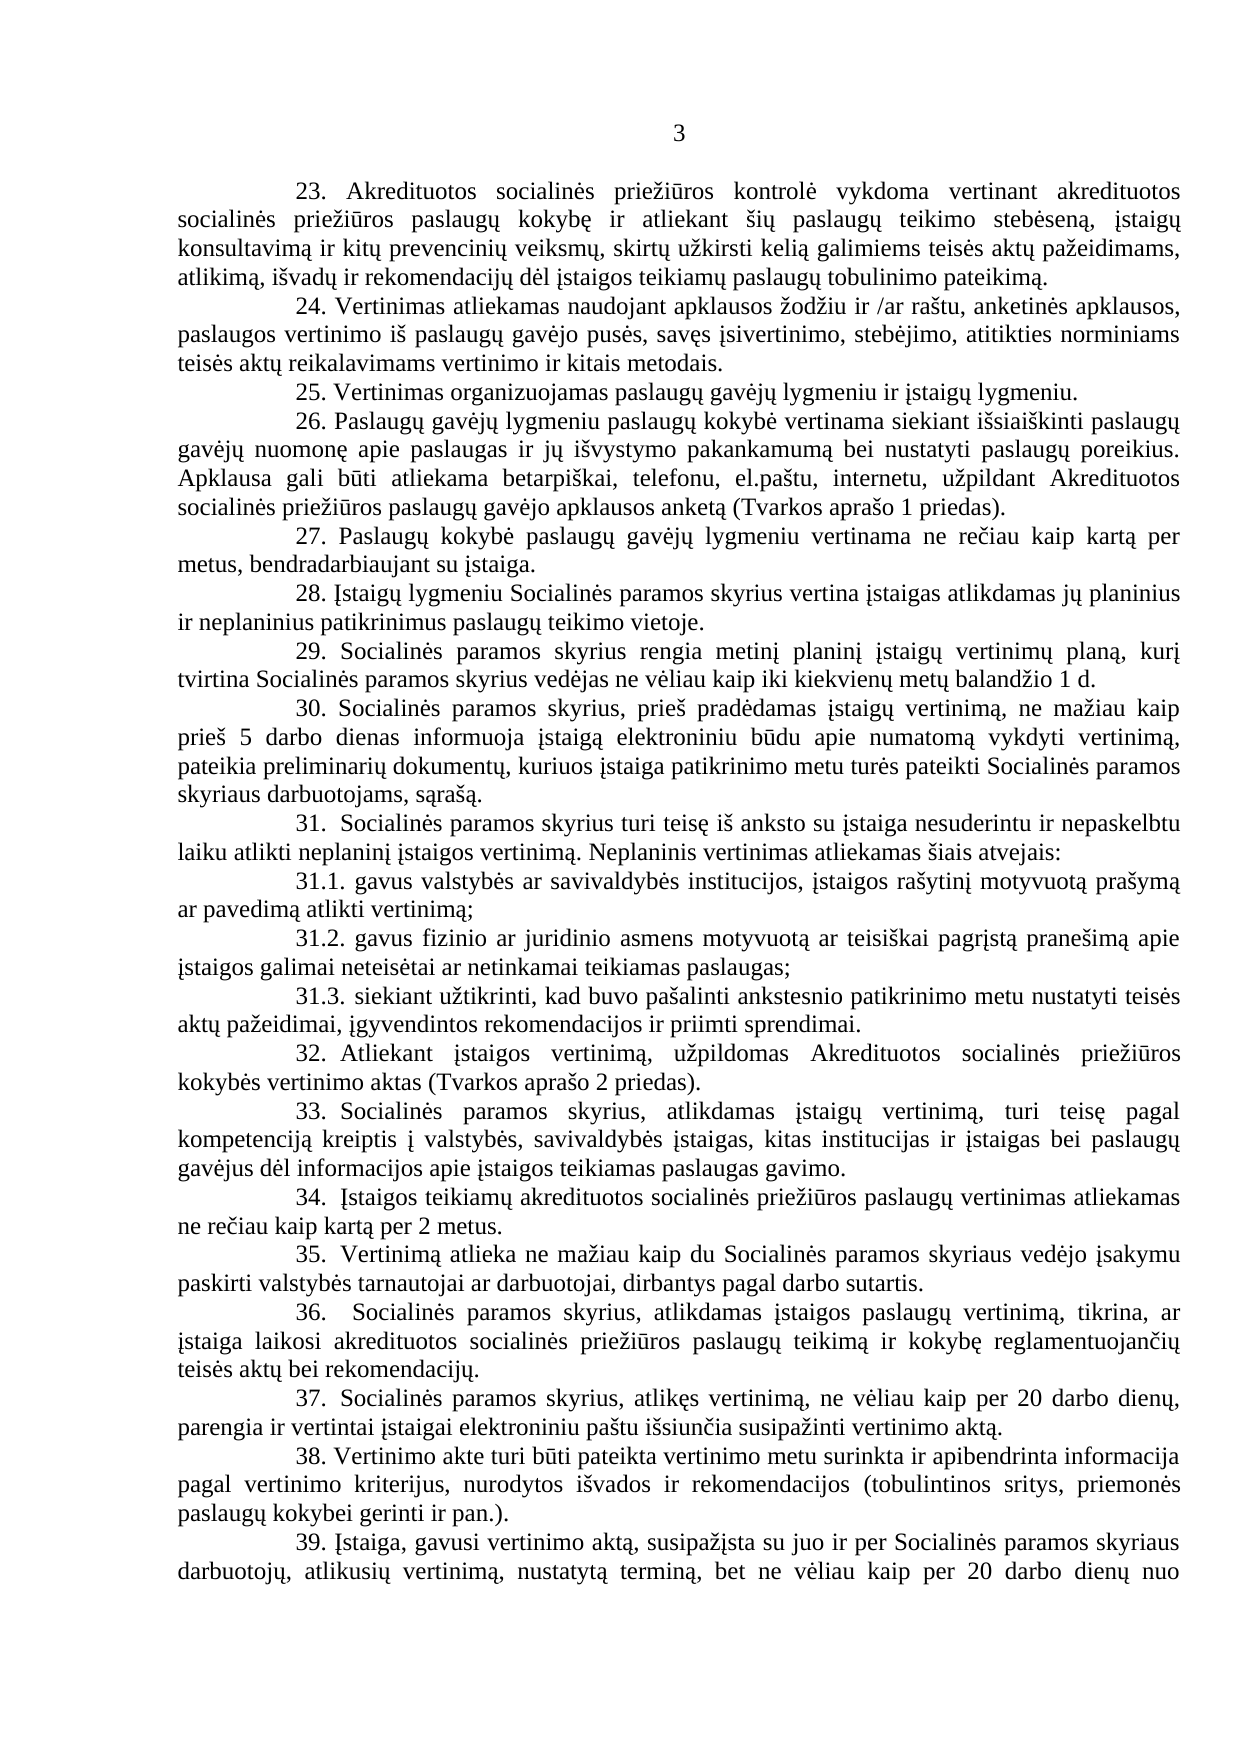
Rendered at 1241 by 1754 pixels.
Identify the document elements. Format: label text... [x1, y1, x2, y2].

text 33. Socialinės paramos skyrius, atlikdamas įstaigų vertinimą, turi teisę pagal kompetenciją kreiptis į valstybės, savivaldybės įstaigas, kitas institucijas ir įstaigas bei paslaugų gavėjus dėl informacijos apie įstaigos teikiamas paslaugas gavimo. [177, 1096, 1181, 1182]
text 31. Socialinės paramos skyrius turi teisę iš anksto su įstaiga nesuderintu ir nepaskelbtu laiku atlikti neplaninį įstaigos vertinimą. Neplaninis vertinimas atliekamas šiais atvejais: [177, 808, 1181, 866]
text 26. Paslaugų gavėjų lygmeniu paslaugų kokybė vertinama siekiant išsiaiškinti paslaugų gavėjų nuomonę apie paslaugas ir jų išvystymo pakankamumą bei nustatyti paslaugų poreikius. Apklausa gali būti atliekama betarpiškai, telefonu, el.paštu, internetu, užpildant Akredituotos socialinės priežiūros paslaugų gavėjo apklausos anketą (Tvarkos aprašo 1 priedas). [177, 406, 1181, 521]
text 24. Vertinimas atliekamas naudojant apklausos žodžiu ir /ar raštu, anketinės apklausos, paslaugos vertinimo iš paslaugų gavėjo pusės, savęs įsivertinimo, stebėjimo, atitikties norminiams teisės aktų reikalavimams vertinimo ir kitais metodais. [177, 291, 1181, 377]
text 27. Paslaugų kokybė paslaugų gavėjų lygmeniu vertinama ne rečiau kaip kartą per metus, bendradarbiaujant su įstaiga. [177, 521, 1181, 578]
text 30. Socialinės paramos skyrius, prieš pradėdamas įstaigų vertinimą, ne mažiau kaip prieš 5 darbo dienas informuoja įstaigą elektroniniu būdu apie numatomą vykdyti vertinimą, pateikia preliminarių dokumentų, kuriuos įstaiga patikrinimo metu turės pateikti Socialinės paramos skyriaus darbuotojams, sąrašą. [177, 693, 1181, 808]
text 39. Įstaiga, gavusi vertinimo aktą, susipažįsta su juo ir per Socialinės paramos skyriaus darbuotojų, atlikusių vertinimą, nustatytą terminą, bet ne vėliau kaip per 20 darbo dienų nuo [177, 1527, 1181, 1584]
text 28. Įstaigų lygmeniu Socialinės paramos skyrius vertina įstaigas atlikdamas jų planinius ir neplaninius patikrinimus paslaugų teikimo vietoje. [177, 578, 1181, 636]
text 38. Vertinimo akte turi būti pateikta vertinimo metu surinkta ir apibendrinta informacija pagal vertinimo kriterijus, nurodytos išvados ir rekomendacijos (tobulintinos sritys, priemonės paslaugų kokybei gerinti ir pan.). [177, 1441, 1181, 1527]
text 35. Vertinimą atlieka ne mažiau kaip du Socialinės paramos skyriaus vedėjo įsakymu paskirti valstybės tarnautojai ar darbuotojai, dirbantys pagal darbo sutartis. [177, 1239, 1181, 1297]
text 32. Atliekant įstaigos vertinimą, užpildomas Akredituotos socialinės priežiūros kokybės vertinimo aktas (Tvarkos aprašo 2 priedas). [177, 1038, 1181, 1096]
text 36. Socialinės paramos skyrius, atlikdamas įstaigos paslaugų vertinimą, tikrina, ar įstaiga laikosi akredituotos socialinės priežiūros paslaugų teikimą ir kokybę reglamentuojančių teisės aktų bei rekomendacijų. [177, 1297, 1181, 1383]
text 31.2. gavus fizinio ar juridinio asmens motyvuotą ar teisiškai pagrįstą pranešimą apie įstaigos galimai neteisėtai ar netinkamai teikiamas paslaugas; [177, 923, 1181, 981]
text 37. Socialinės paramos skyrius, atlikęs vertinimą, ne vėliau kaip per 20 darbo dienų, parengia ir vertintai įstaigai elektroniniu paštu išsiunčia susipažinti vertinimo aktą. [177, 1383, 1181, 1441]
text 31.1. gavus valstybės ar savivaldybės institucijos, įstaigos rašytinį motyvuotą prašymą ar pavedimą atlikti vertinimą; [177, 866, 1181, 923]
text 23. Akredituotos socialinės priežiūros kontrolė vykdoma vertinant akredituotos socialinės priežiūros paslaugų kokybę ir atliekant šių paslaugų teikimo stebėseną, įstaigų konsultavimą ir kitų prevencinių veiksmų, skirtų užkirsti kelią galimiems teisės aktų pažeidimams, atlikimą, išvadų ir rekomendacijų dėl įstaigos teikiamų paslaugų tobulinimo pateikimą. [177, 176, 1181, 291]
text 31.3. siekiant užtikrinti, kad buvo pašalinti ankstesnio patikrinimo metu nustatyti teisės aktų pažeidimai, įgyvendintos rekomendacijos ir priimti sprendimai. [177, 981, 1181, 1038]
text 34. Įstaigos teikiamų akredituotos socialinės priežiūros paslaugų vertinimas atliekamas ne rečiau kaip kartą per 2 metus. [177, 1182, 1181, 1239]
text 25. Vertinimas organizuojamas paslaugų gavėjų lygmeniu ir įstaigų lygmeniu. [177, 377, 1181, 406]
text 29. Socialinės paramos skyrius rengia metinį planinį įstaigų vertinimų planą, kurį tvirtina Socialinės paramos skyrius vedėjas ne vėliau kaip iki kiekvienų metų balandžio 1 d. [177, 636, 1181, 693]
